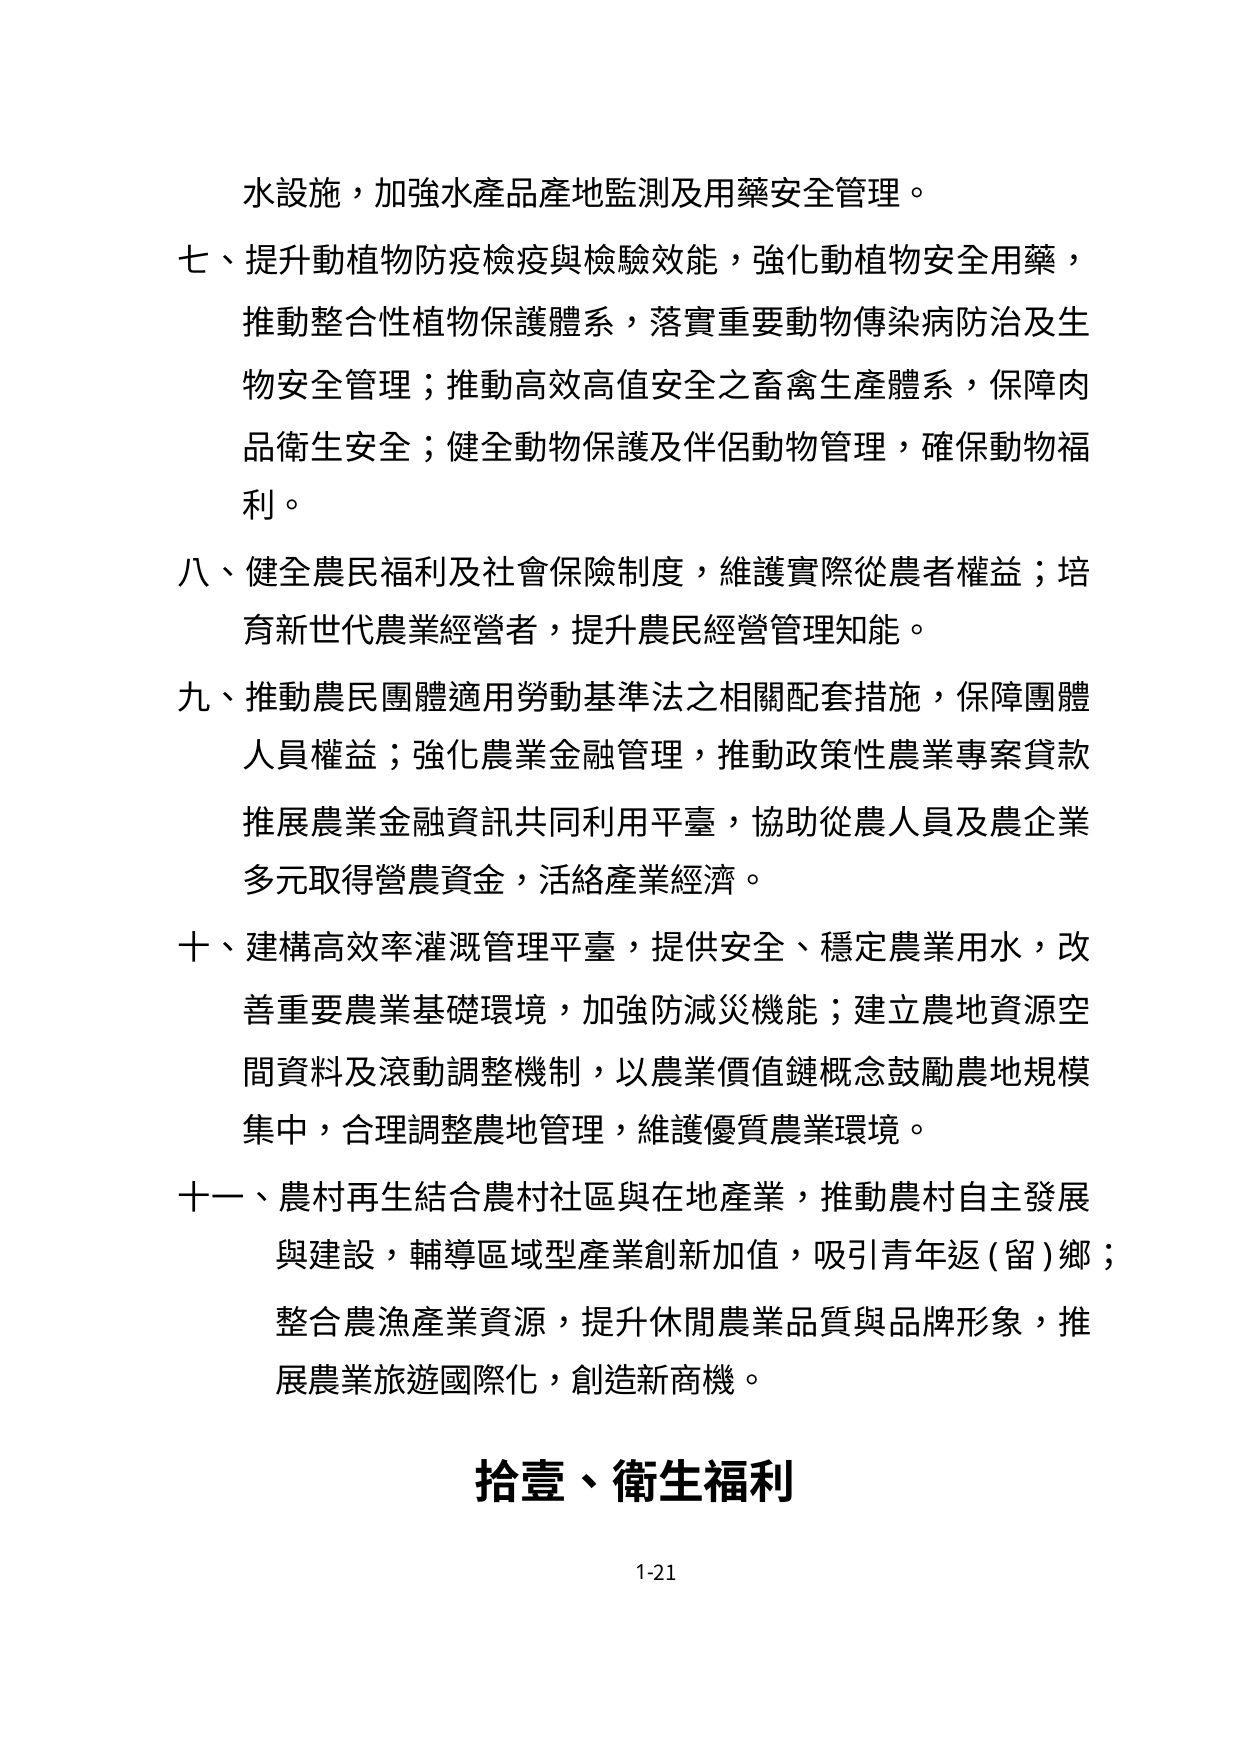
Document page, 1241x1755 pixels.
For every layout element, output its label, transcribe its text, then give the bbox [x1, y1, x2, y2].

subtitle 拾壹、衛生福利 [177, 1447, 1093, 1509]
text 九、推動農民團體適用勞動基準法之相關配套措施，保障團體人員權益；強化農業金融管理，推動政策性農業專案貸款，推展農業金融資訊共同利用平臺，協助從農人員及農企業多元取得營農資金，活絡產業經濟。 [177, 659, 1093, 909]
text 七、提升動植物防疫檢疫與檢驗效能，強化動植物安全用藥，推動整合性植物保護體系，落實重要動物傳染病防治及生物安全管理；推動高效高值安全之畜禽生產體系，保障肉品衛生安全；健全動物保護及伴侶動物管理，確保動物福利。 [177, 222, 1093, 534]
text 十一、農村再生結合農村社區與在地產業，推動農村自主發展與建設，輔導區域型產業創新加值，吸引青年返(留)鄉；整合農漁產業資源，提升休閒農業品質與品牌形象，推展農業旅遊國際化，創造新商機。 [177, 1159, 1093, 1409]
text 十、建構高效率灌溉管理平臺，提供安全、穩定農業用水，改善重要農業基礎環境，加強防減災機能；建立農地資源空間資料及滾動調整機制，以農業價值鏈概念鼓勵農地規模集中，合理調整農地管理，維護優質農業環境。 [177, 909, 1093, 1159]
text 八、健全農民福利及社會保險制度，維護實際從農者權益；培育新世代農業經營者，提升農民經營管理知能。 [177, 534, 1093, 659]
text 水設施，加強水產品產地監測及用藥安全管理。 [177, 159, 1093, 222]
